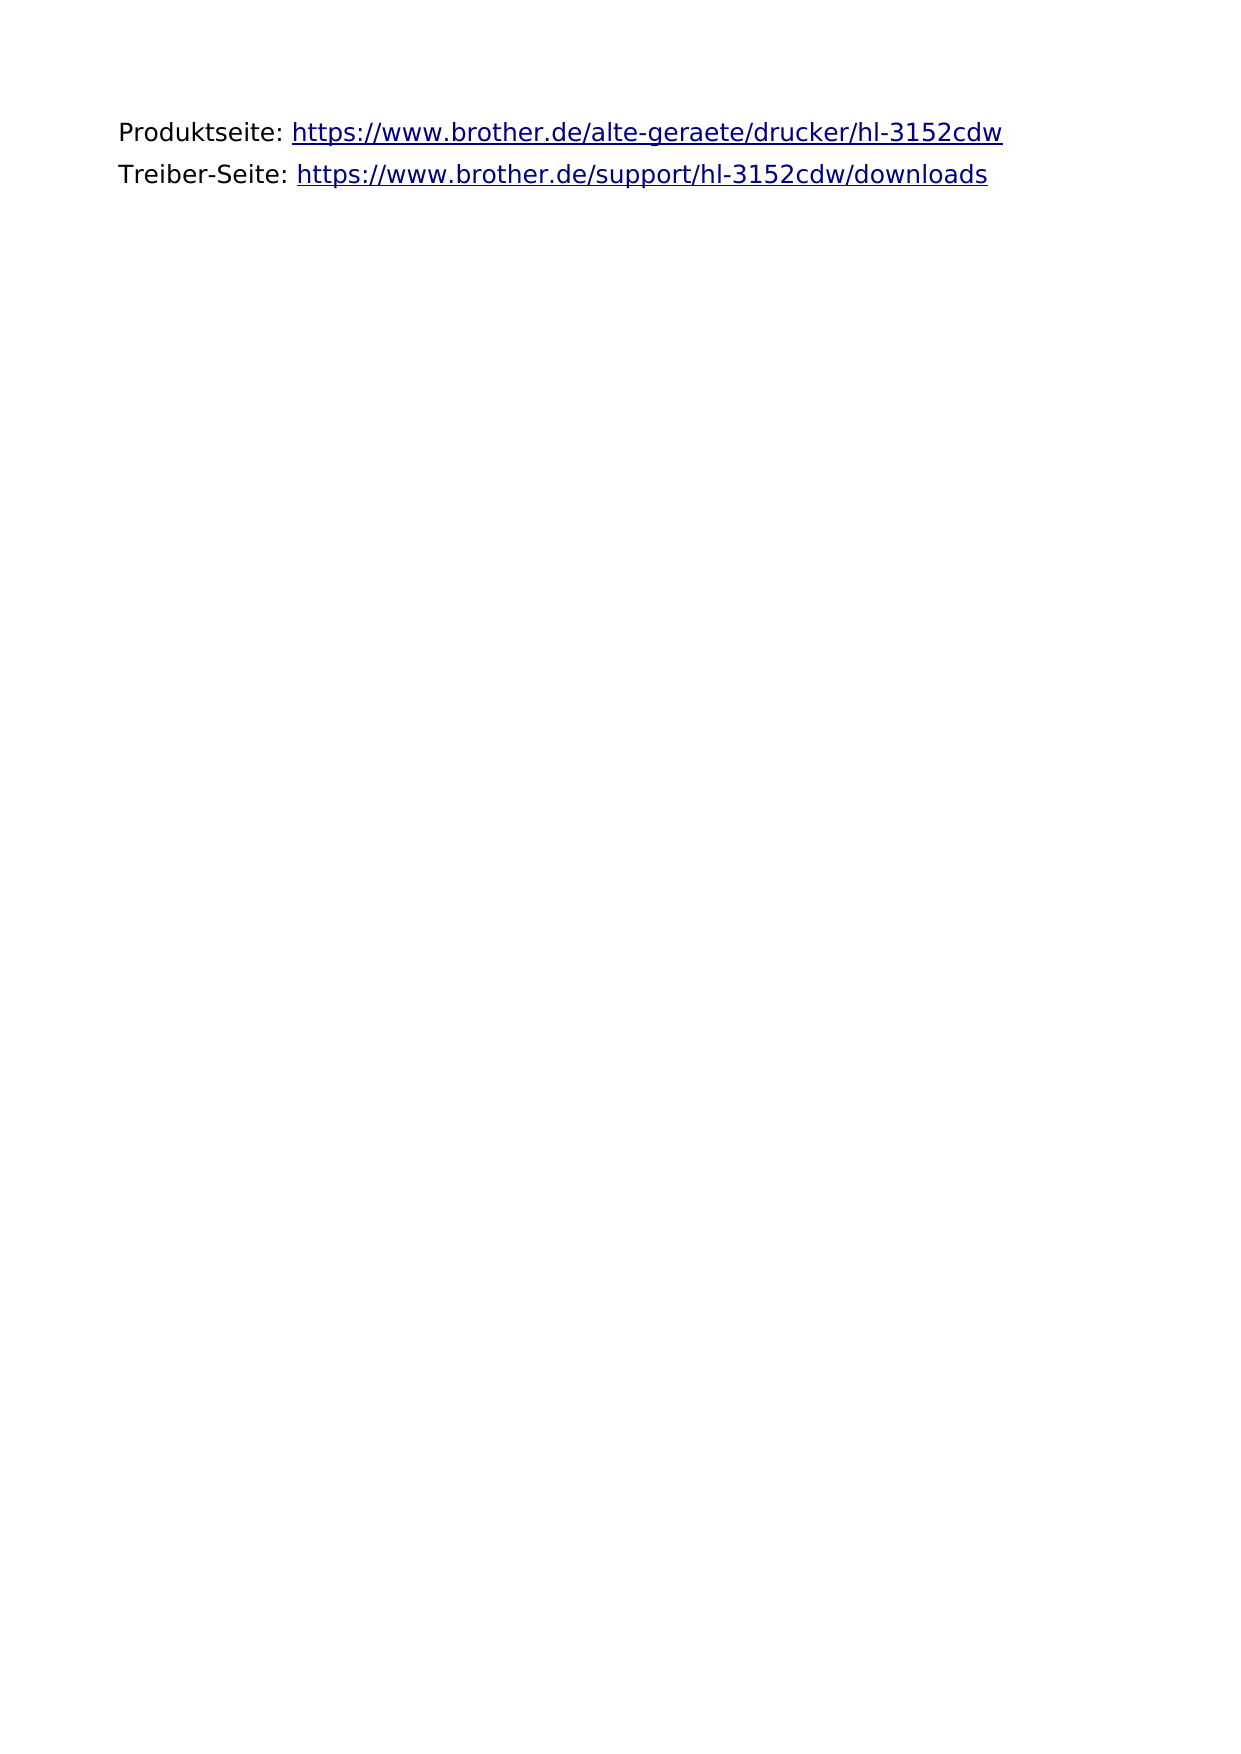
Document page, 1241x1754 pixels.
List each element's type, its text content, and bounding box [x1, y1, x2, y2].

text Treiber-Seite: https://www.brother.de/support/hl-3152cdw/downloads [118, 160, 1122, 189]
text Produktseite: https://www.brother.de/alte-geraete/drucker/hl-3152cdw [118, 118, 1122, 147]
